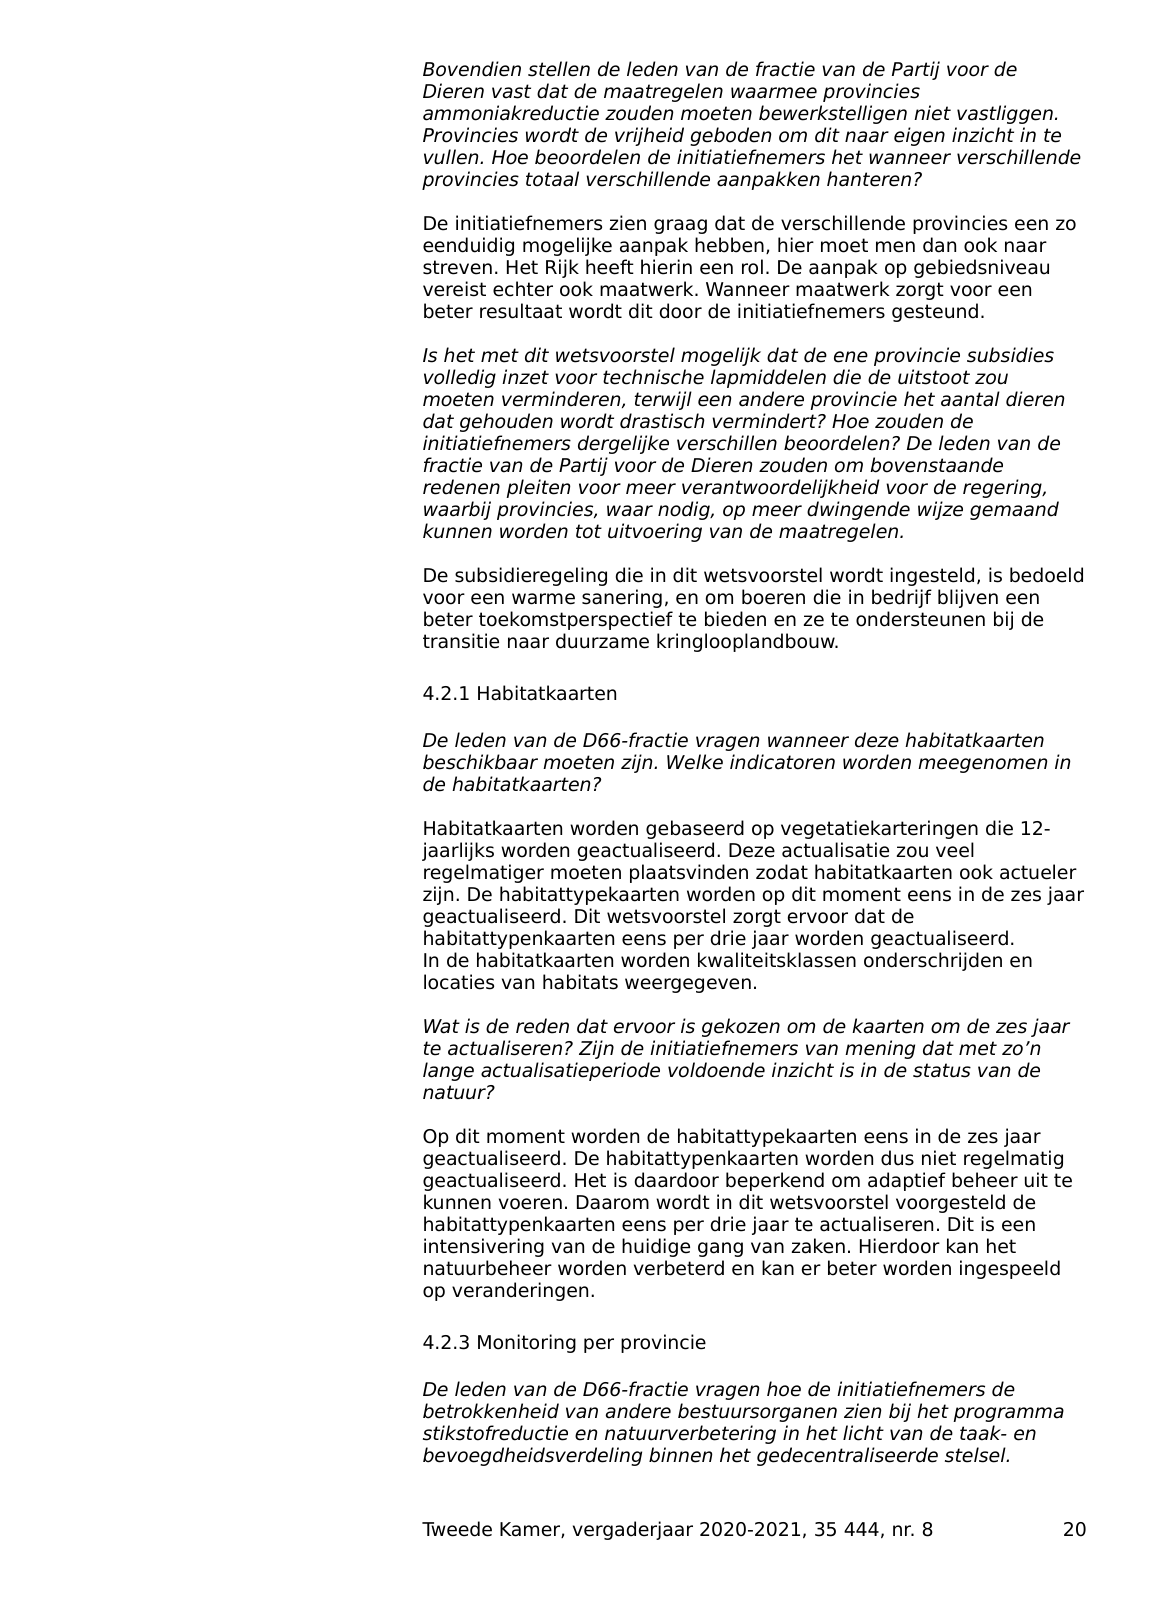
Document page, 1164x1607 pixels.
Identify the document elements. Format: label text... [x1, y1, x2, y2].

text In de habitatkaarten worden kwaliteitsklassen onderschrijden en locaties van habitats weergegeven. [422, 950, 1087, 994]
text Is het met dit wetsvoorstel mogelijk dat de ene provincie subsidies volledig inzet voor technische lapmiddelen die de uitstoot zou moeten verminderen, terwijl een andere provincie het aantal dieren dat gehouden wordt drastisch vermindert? Hoe zouden de initiatiefnemers dergelijke verschillen beoordelen? De leden van de fractie van de Partij voor de Dieren zouden om bovenstaande redenen pleiten voor meer verantwoordelijkheid voor de regering, waarbij provincies, waar nodig, op meer dwingende wijze gemaand kunnen worden tot uitvoering van de maatregelen. [422, 345, 1087, 543]
text De subsidieregeling die in dit wetsvoorstel wordt ingesteld, is bedoeld voor een warme sanering, en om boeren die in bedrijf blijven een beter toekomstperspectief te bieden en ze te ondersteunen bij de transitie naar duurzame kringlooplandbouw. [422, 565, 1087, 653]
text De initiatiefnemers zien graag dat de verschillende provincies een zo eenduidig mogelijke aanpak hebben, hier moet men dan ook naar streven. Het Rijk heeft hierin een rol. De aanpak op gebiedsniveau vereist echter ook maatwerk. Wanneer maatwerk zorgt voor een beter resultaat wordt dit door de initiatiefnemers gesteund. [422, 213, 1087, 323]
text De leden van de D66-fractie vragen wanneer deze habitatkaarten beschikbaar moeten zijn. Welke indicatoren worden meegenomen in de habitatkaarten? [422, 730, 1087, 796]
subtitle 4.2.1 Habitatkaarten [422, 683, 1087, 705]
subtitle 4.2.3 Monitoring per provincie [422, 1332, 1087, 1354]
text Wat is de reden dat ervoor is gekozen om de kaarten om de zes jaar te actualiseren? Zijn de initiatiefnemers van mening dat met zo’n lange actualisatieperiode voldoende inzicht is in de status van de natuur? [422, 1016, 1087, 1104]
text De leden van de D66-fractie vragen hoe de initiatiefnemers de betrokkenheid van andere bestuursorganen zien bij het programma stikstofreductie en natuurverbetering in het licht van de taak- en bevoegdheidsverdeling binnen het gedecentraliseerde stelsel. [422, 1379, 1087, 1467]
text Op dit moment worden de habitattypekaarten eens in de zes jaar geactualiseerd. De habitattypenkaarten worden dus niet regelmatig geactualiseerd. Het is daardoor beperkend om adaptief beheer uit te kunnen voeren. Daarom wordt in dit wetsvoorstel voorgesteld de habitattypenkaarten eens per drie jaar te actualiseren. Dit is een intensivering van de huidige gang van zaken. Hierdoor kan het natuurbeheer worden verbeterd en kan er beter worden ingespeeld op veranderingen. [422, 1126, 1087, 1302]
text Habitatkaarten worden gebaseerd op vegetatiekarteringen die 12-jaarlijks worden geactualiseerd. Deze actualisatie zou veel regelmatiger moeten plaatsvinden zodat habitatkaarten ook actueler zijn. De habitattypekaarten worden op dit moment eens in de zes jaar geactualiseerd. Dit wetsvoorstel zorgt ervoor dat de habitattypenkaarten eens per drie jaar worden geactualiseerd. [422, 818, 1087, 950]
text Bovendien stellen de leden van de fractie van de Partij voor de Dieren vast dat de maatregelen waarmee provincies ammoniakreductie zouden moeten bewerkstelligen niet vastliggen. Provincies wordt de vrijheid geboden om dit naar eigen inzicht in te vullen. Hoe beoordelen de initiatiefnemers het wanneer verschillende provincies totaal verschillende aanpakken hanteren? [422, 59, 1087, 191]
